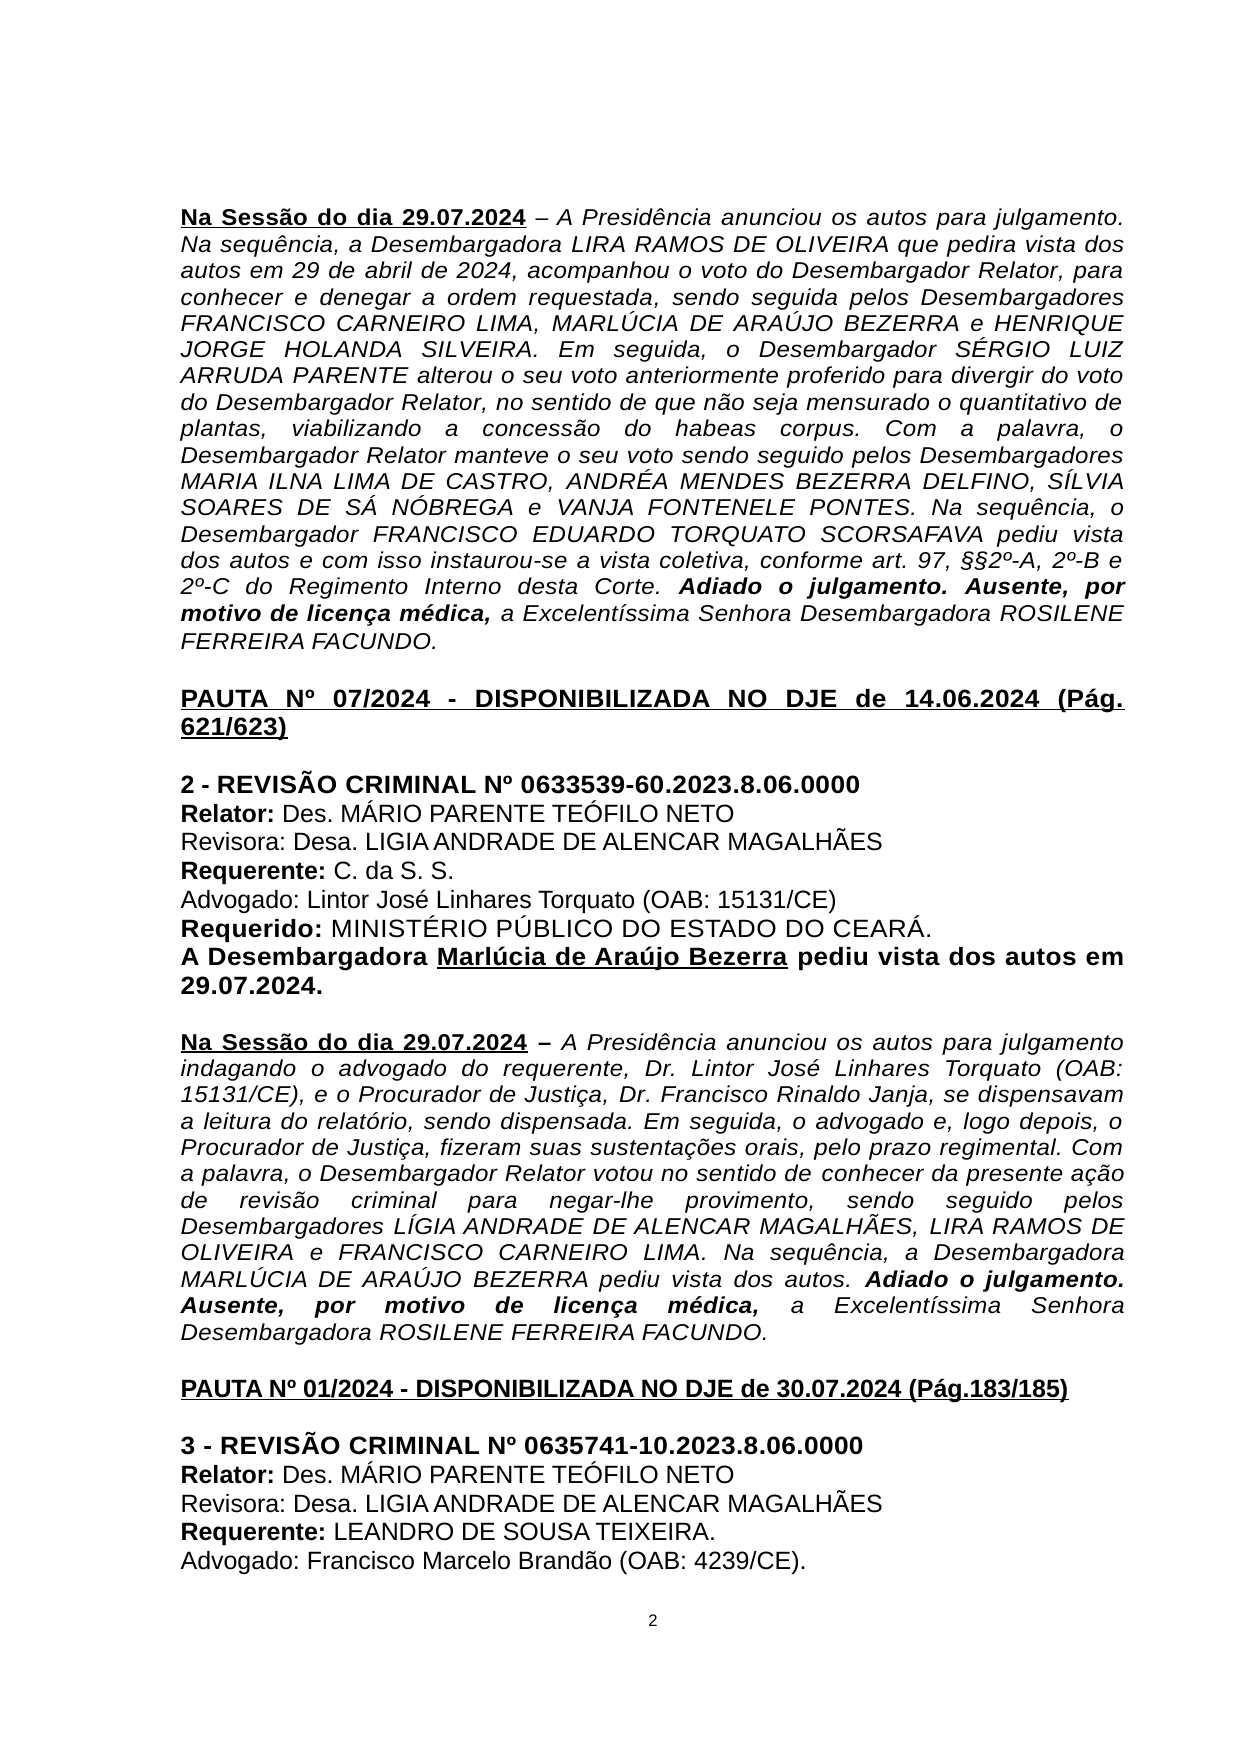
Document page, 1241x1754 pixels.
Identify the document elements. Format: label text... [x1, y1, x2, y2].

text Requerente: LEANDRO DE SOUSA TEIXEIRA. [180, 1517, 1125, 1546]
text Requerido: MINISTÉRIO PÚBLICO DO ESTADO DO CEARÁ. [180, 913, 1125, 942]
text Relator: Des. MÁRIO PARENTE TEÓFILO NETO [180, 1460, 1125, 1488]
text Na Sessão do dia 29.07.2024 – A Presidência anunciou os autos para julgamento indagando o advogado do requerente, Dr. Lintor José Linhares Torquato (OAB: 15131/CE), e o Procurador de Justiça, Dr. Francisco Rinaldo Janja, se dispensavam a leitura do relatório, sendo dispensada. Em seguida, o advogado e, logo depois, o Procurador de Justiça, fizeram suas sustentações orais, pelo prazo regimental. Com a palavra, o Desembargador Relator votou no sentido de conhecer da presente ação de revisão criminal para negar-lhe provimento, sendo seguido pelos Desembargadores LÍGIA ANDRADE DE ALENCAR MAGALHÃES, LIRA RAMOS DE OLIVEIRA e FRANCISCO CARNEIRO LIMA. Na sequência, a Desembargadora MARLÚCIA DE ARAÚJO BEZERRA pediu vista dos autos. Adiado o julgamento. Ausente, por motivo de licença médica, a Excelentíssima Senhora Desembargadora ROSILENE FERREIRA FACUNDO. [180, 1028, 1125, 1345]
text A Desembargadora Marlúcia de Araújo Bezerra pediu vista dos autos em 29.07.2024. [180, 942, 1125, 1000]
text Revisora: Desa. LIGIA ANDRADE DE ALENCAR MAGALHÃES [180, 1488, 1125, 1517]
text Na Sessão do dia 29.07.2024 – A Presidência anunciou os autos para julgamento. Na sequência, a Desembargadora LIRA RAMOS DE OLIVEIRA que pedira vista dos autos em 29 de abril de 2024, acompanhou o voto do Desembargador Relator, para conhecer e denegar a ordem requestada, sendo seguida pelos Desembargadores FRANCISCO CARNEIRO LIMA, MARLÚCIA DE ARAÚJO BEZERRA e HENRIQUE JORGE HOLANDA SILVEIRA. Em seguida, o Desembargador SÉRGIO LUIZ ARRUDA PARENTE alterou o seu voto anteriormente proferido para divergir do voto do Desembargador Relator, no sentido de que não seja mensurado o quantitativo de plantas, viabilizando a concessão do habeas corpus. Com a palavra, o Desembargador Relator manteve o seu voto sendo seguido pelos Desembargadores MARIA ILNA LIMA DE CASTRO, ANDRÉA MENDES BEZERRA DELFINO, SÍLVIA SOARES DE SÁ NÓBREGA e VANJA FONTENELE PONTES. Na sequência, o Desembargador FRANCISCO EDUARDO TORQUATO SCORSAFAVA pediu vista dos autos e com isso instaurou-se a vista coletiva, conforme art. 97, §§2º-A, 2º-B e 2º-C do Regimento Interno desta Corte. Adiado o julgamento. Ausente, por motivo de licença médica, a Excelentíssima Senhora Desembargadora ROSILENE FERREIRA FACUNDO. [180, 204, 1125, 655]
text 621/623) [180, 710, 1125, 741]
text 3 - REVISÃO CRIMINAL Nº 0635741-10.2023.8.06.0000 [180, 1431, 1125, 1460]
text PAUTA Nº 07/2024 - DISPONIBILIZADA NO DJE de 14.06.2024 (Pág. [180, 683, 1125, 709]
text 2 - REVISÃO CRIMINAL Nº 0633539-60.2023.8.06.0000 [180, 770, 1125, 798]
text PAUTA Nº 01/2024 - DISPONIBILIZADA NO DJE de 30.07.2024 (Pág.183/185) [180, 1373, 1125, 1402]
text Advogado: Lintor José Linhares Torquato (OAB: 15131/CE) [180, 885, 1125, 913]
text Relator: Des. MÁRIO PARENTE TEÓFILO NETO [180, 798, 1125, 827]
text Requerente: C. da S. S. [180, 856, 1125, 885]
text Revisora: Desa. LIGIA ANDRADE DE ALENCAR MAGALHÃES [180, 827, 1125, 856]
text Advogado: Francisco Marcelo Brandão (OAB: 4239/CE). [180, 1546, 1125, 1575]
